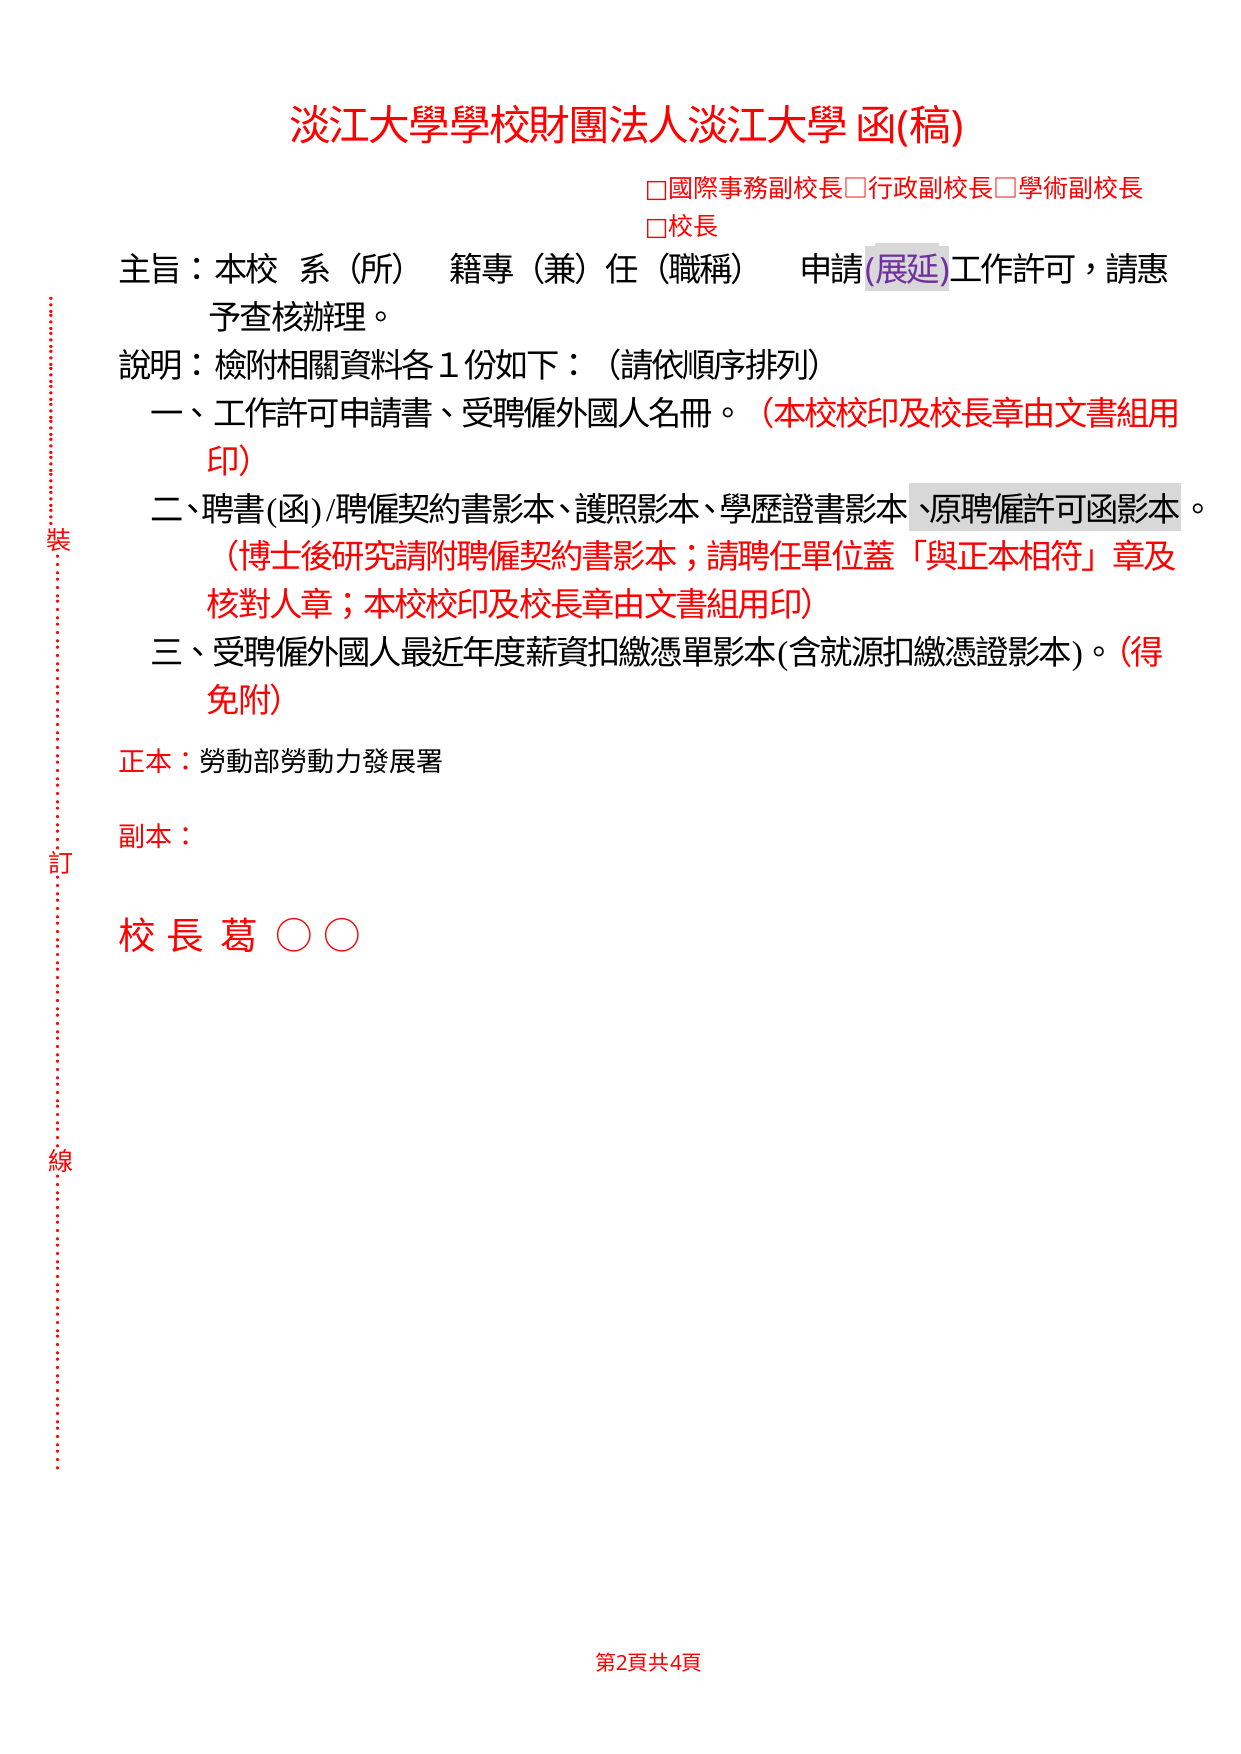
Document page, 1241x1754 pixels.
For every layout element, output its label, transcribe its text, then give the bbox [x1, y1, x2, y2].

text 正本：勞動部勞動力發展署 [118, 722, 1181, 797]
table_header □國際事務副校長□行政副校長□學術副校長 □校長 [519, 168, 1202, 243]
table_header [107, 168, 519, 243]
text 說明：檢附相關資料各１份如下：（請依順序排列） [118, 339, 1181, 387]
text 副本： [118, 797, 1181, 872]
text 三、受聘僱外國人最近年度薪資扣繳憑單影本(含就源扣繳憑證影本)。（得免附） [150, 626, 1181, 722]
text 二、聘書(函) /聘僱契約書影本、護照影本、學歷證書影本、原聘僱許可函影本。（博士後研究請附聘僱契約書影本；請聘任單位蓋「與正本相符」章及核對人章；本校校印及校長章由文書組用印） [150, 483, 1181, 626]
text 校 長 葛 ○ ○ [118, 910, 1181, 960]
text 主旨：本校 系（所） 籍專（兼）任（職稱） 申請(展延)工作許可，請惠予查核辦理。 [118, 243, 1181, 339]
text 一、工作許可申請書、受聘僱外國人名冊。（本校校印及校長章由文書組用印） [150, 387, 1181, 483]
